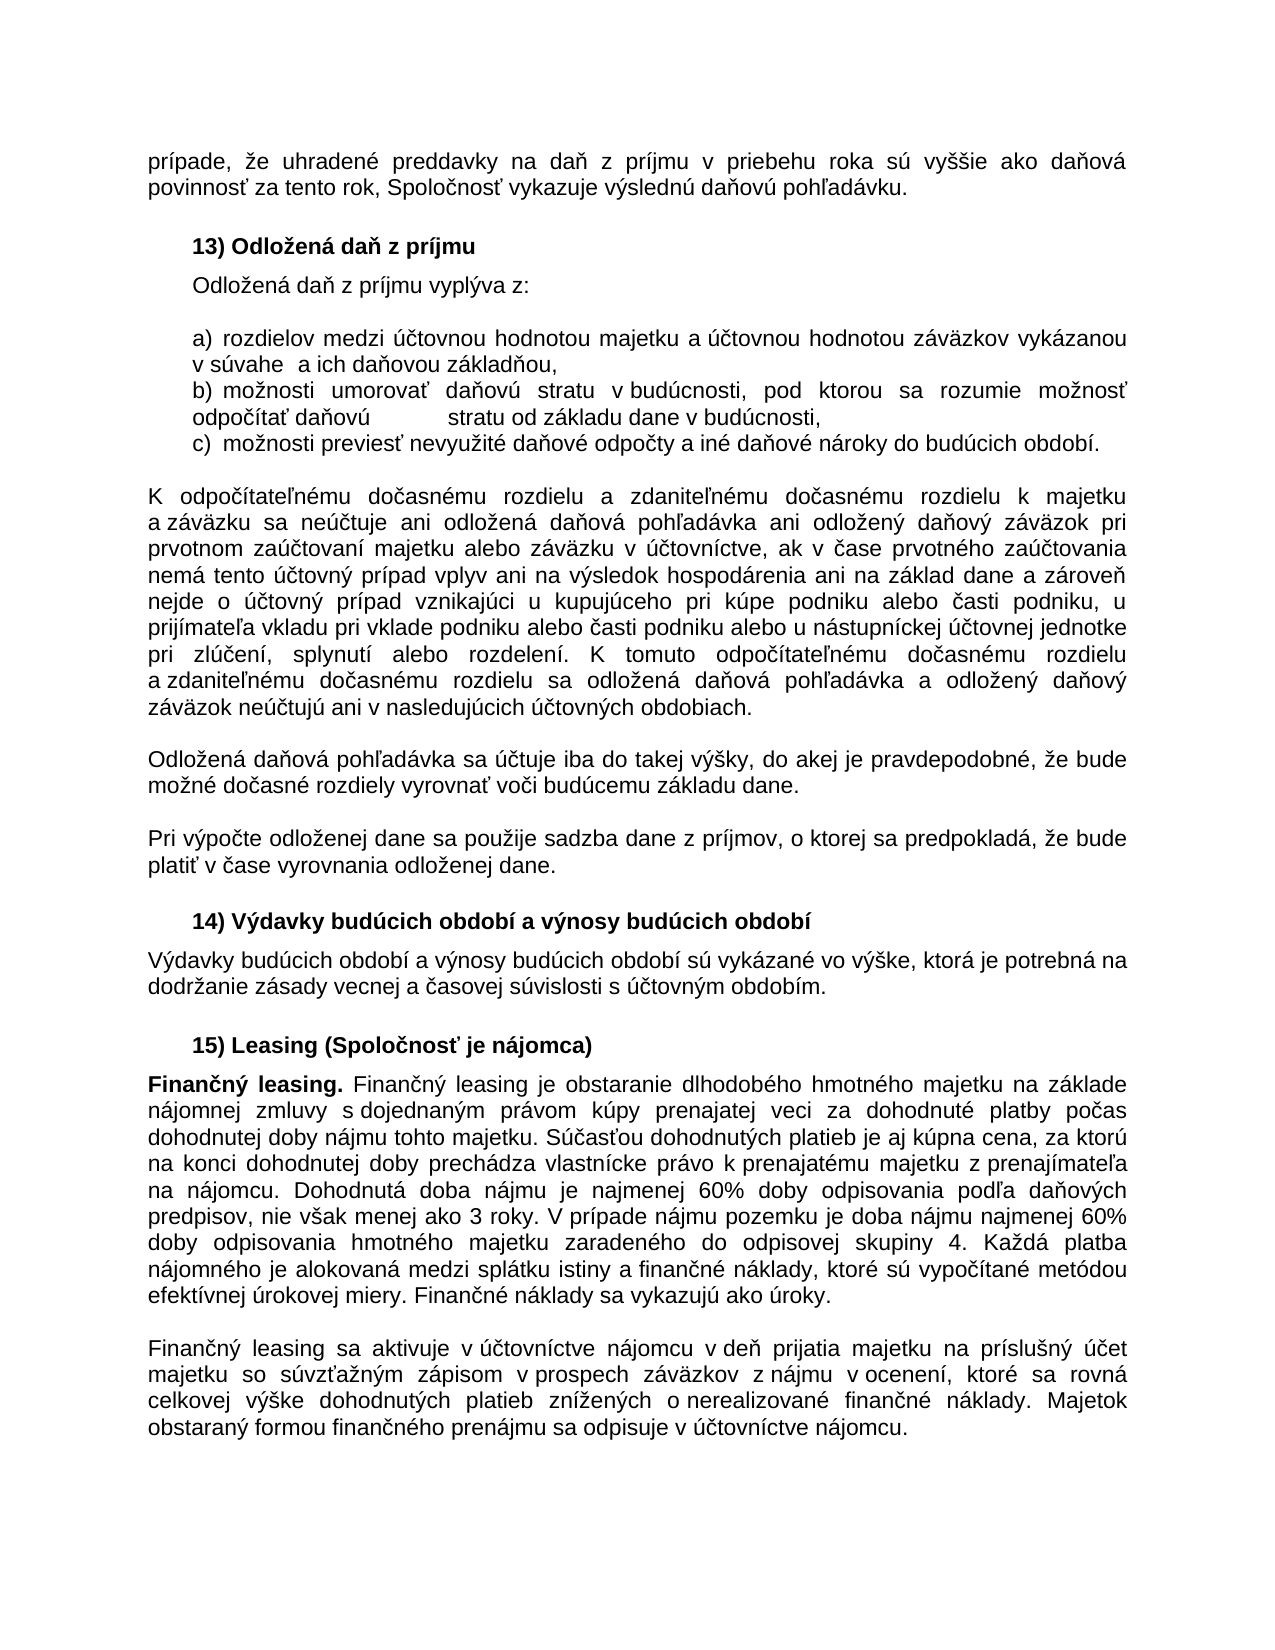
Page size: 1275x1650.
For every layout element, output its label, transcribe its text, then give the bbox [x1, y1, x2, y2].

text K odpočítateľnému dočasnému rozdielu a zdaniteľnému dočasnému rozdielu k majetku a záväzku sa neúčtuje ani odložená daňová pohľadávka ani odložený daňový záväzok pri prvotnom zaúčtovaní majetku alebo záväzku v účtovníctve, ak v čase prvotného zaúčtovania nemá tento účtovný prípad vplyv ani na výsledok hospodárenia ani na základ dane a zároveň nejde o účtovný prípad vznikajúci u kupujúceho pri kúpe podniku alebo časti podniku, u prijímateľa vkladu pri vklade podniku alebo časti podniku alebo u nástupníckej účtovnej jednotke pri zlúčení, splynutí alebo rozdelení. K tomuto odpočítateľnému dočasnému rozdielu a zdaniteľnému dočasnému rozdielu sa odložená daňová pohľadávka a odložený daňový záväzok neúčtujú ani v nasledujúcich účtovných obdobiach. [148, 483, 1127, 720]
text prípade, že uhradené preddavky na daň z príjmu v priebehu roka sú vyššie ako daňová povinnosť za tento rok, Spoločnosť vykazuje výslednú daňovú pohľadávku. [148, 148, 1127, 200]
text Finančný leasing. Finančný leasing je obstaranie dlhodobého hmotného majetku na základe nájomnej zmluvy s dojednaným právom kúpy prenajatej veci za dohodnuté platby počas dohodnutej doby nájmu tohto majetku. Súčasťou dohodnutých platieb je aj kúpna cena, za ktorú na konci dohodnutej doby prechádza vlastnícke právo k prenajatému majetku z prenajímateľa na nájomcu. Dohodnutá doba nájmu je najmenej 60% doby odpisovania podľa daňových predpisov, nie však menej ako 3 roky. V prípade nájmu pozemku je doba nájmu najmenej 60% doby odpisovania hmotného majetku zaradeného do odpisovej skupiny 4. Každá platba nájomného je alokovaná medzi splátku istiny a finančné náklady, ktoré sú vypočítané metódou efektívnej úrokovej miery. Finančné náklady sa vykazujú ako úroky. [148, 1071, 1127, 1308]
text Pri výpočte odloženej dane sa použije sadzba dane z príjmov, o ktorej sa predpokladá, že bude platiť v čase vyrovnania odloženej dane. [148, 825, 1127, 878]
subtitle 14) Výdavky budúcich období a výnosy budúcich období [148, 908, 1127, 934]
subtitle 15) Leasing (Spoločnosť je nájomca) [148, 1032, 1127, 1059]
text Odložená daň z príjmu vyplýva z: [192, 272, 1127, 298]
text c) možnosti previesť nevyužité daňové odpočty a iné daňové nároky do budúcich období. [192, 430, 1127, 456]
text Finančný leasing sa aktivuje v účtovníctve nájomcu v deň prijatia majetku na príslušný účet majetku so súvzťažným zápisom v prospech záväzkov z nájmu v ocenení, ktoré sa rovná celkovej výške dohodnutých platieb znížených o nerealizované finančné náklady. Majetok obstaraný formou finančného prenájmu sa odpisuje v účtovníctve nájomcu. [148, 1335, 1127, 1440]
text a) rozdielov medzi účtovnou hodnotou majetku a účtovnou hodnotou záväzkov vykázanou v súvahe a ich daňovou základňou, [192, 324, 1127, 377]
text b) možnosti umorovať daňovú stratu v budúcnosti, pod ktorou sa rozumie možnosť odpočítať daňovú stratu od základu dane v budúcnosti, [192, 377, 1127, 430]
text Odložená daňová pohľadávka sa účtuje iba do takej výšky, do akej je pravdepodobné, že bude možné dočasné rozdiely vyrovnať voči budúcemu základu dane. [148, 746, 1127, 799]
text Výdavky budúcich období a výnosy budúcich období sú vykázané vo výške, ktorá je potrebná na dodržanie zásady vecnej a časovej súvislosti s účtovným obdobím. [148, 947, 1127, 1000]
subtitle 13) Odložená daň z príjmu [148, 233, 1127, 259]
